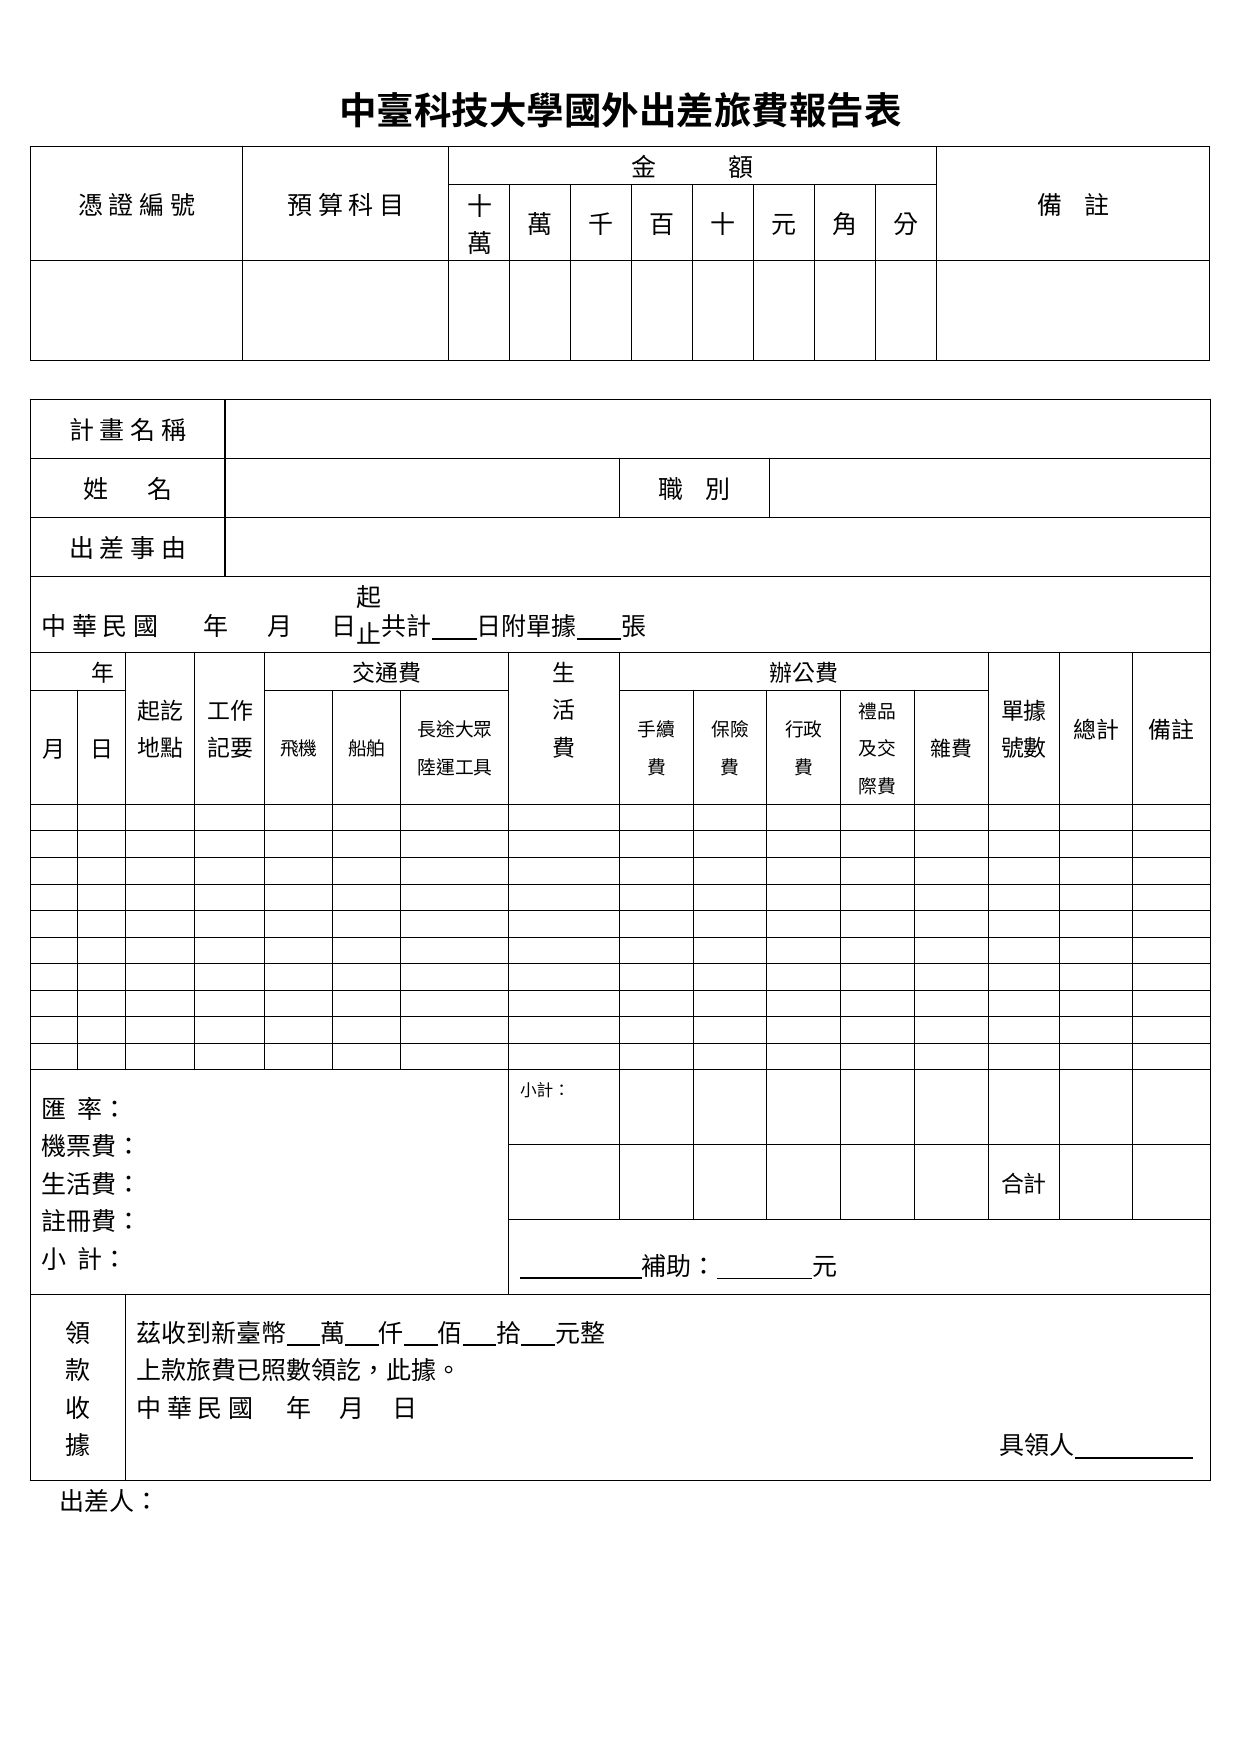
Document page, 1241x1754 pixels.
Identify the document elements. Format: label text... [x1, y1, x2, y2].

table_cell 姓 名 [31, 459, 224, 517]
table_cell [195, 964, 264, 990]
table_cell 雜費 [915, 691, 988, 804]
table_cell [195, 858, 264, 883]
table_cell [126, 831, 194, 857]
table_cell [989, 1017, 1059, 1043]
table_cell 中 華 民 國 年 月 日起止共計 日附單據 張 [31, 577, 1210, 652]
table_cell 總計 [1060, 653, 1132, 804]
table_cell [1133, 885, 1210, 910]
table_cell [509, 805, 619, 830]
table_cell 千 [571, 185, 631, 260]
table_cell [509, 938, 619, 963]
table_cell [265, 805, 332, 830]
table_cell [265, 991, 332, 1016]
table_cell [767, 964, 840, 990]
table_cell [989, 1044, 1059, 1069]
table_cell [265, 1017, 332, 1043]
table_cell [509, 885, 619, 910]
table_cell [126, 938, 194, 963]
table_cell [1060, 938, 1132, 963]
table_cell [915, 938, 988, 963]
table_cell [694, 964, 766, 990]
table_cell [1060, 885, 1132, 910]
table_cell [265, 911, 332, 937]
table_cell [1133, 991, 1210, 1016]
table_cell [841, 1070, 914, 1144]
table_cell [815, 261, 875, 360]
table_cell [915, 1070, 988, 1144]
table_cell [78, 911, 125, 937]
table_cell [509, 964, 619, 990]
table_cell [449, 261, 509, 360]
table_cell 日 [78, 691, 125, 804]
table_cell [31, 911, 77, 937]
table_cell [1060, 858, 1132, 883]
table_cell [195, 1017, 264, 1043]
table_cell [31, 964, 77, 990]
table_cell [694, 831, 766, 857]
table_cell [694, 1145, 766, 1219]
table_cell [620, 805, 693, 830]
table_cell [265, 885, 332, 910]
table_cell [78, 1044, 125, 1069]
table_cell [1133, 911, 1210, 937]
table_cell [1060, 911, 1132, 937]
table_cell [620, 991, 693, 1016]
table_cell [126, 1044, 194, 1069]
table_cell [31, 858, 77, 883]
table_cell [1133, 1145, 1210, 1219]
table_cell [78, 1017, 125, 1043]
table_cell [126, 858, 194, 883]
table_cell 禮品及交際費 [841, 691, 914, 804]
table_cell 補助： 元 [509, 1220, 1210, 1294]
table_cell [509, 991, 619, 1016]
table_cell [767, 885, 840, 910]
table_cell [915, 1017, 988, 1043]
table_cell [78, 805, 125, 830]
table_cell 工作記要 [195, 653, 264, 804]
table_cell [1133, 831, 1210, 857]
table_cell [243, 261, 448, 360]
table_cell [767, 911, 840, 937]
table_cell [694, 885, 766, 910]
table_cell 起訖地點 [126, 653, 194, 804]
table_cell [632, 261, 692, 360]
table_cell 單據號數 [989, 653, 1059, 804]
table_cell [1060, 1017, 1132, 1043]
table_cell [1133, 938, 1210, 963]
table_cell [401, 964, 508, 990]
table_cell [126, 885, 194, 910]
table_cell 保險費 [694, 691, 766, 804]
table_cell [989, 858, 1059, 883]
table_header 憑 證 編 號 [31, 147, 242, 260]
table_cell [195, 831, 264, 857]
table_cell [78, 858, 125, 883]
table_cell [767, 1070, 840, 1144]
table_cell [841, 1017, 914, 1043]
table_cell [915, 858, 988, 883]
table_cell [401, 858, 508, 883]
table_cell [841, 805, 914, 830]
table_cell [195, 911, 264, 937]
table_cell [767, 1145, 840, 1219]
table_cell 飛機 [265, 691, 332, 804]
table_cell [31, 1044, 77, 1069]
table_cell [265, 1044, 332, 1069]
table_cell [694, 858, 766, 883]
table_cell [195, 1044, 264, 1069]
table_cell [333, 964, 400, 990]
table_cell [841, 938, 914, 963]
table_cell 小計： [509, 1070, 619, 1144]
table_cell [333, 938, 400, 963]
table_cell [915, 831, 988, 857]
table_cell [1060, 1070, 1132, 1144]
table_cell [620, 885, 693, 910]
table_cell 領 款 收 據 [31, 1295, 125, 1480]
table_cell [841, 991, 914, 1016]
table_cell [1133, 1017, 1210, 1043]
table_cell [841, 1044, 914, 1069]
table_cell [126, 1017, 194, 1043]
table_cell [876, 261, 936, 360]
table_cell [401, 938, 508, 963]
table_cell [265, 858, 332, 883]
table_cell [195, 991, 264, 1016]
table_cell [195, 885, 264, 910]
table_cell [571, 261, 631, 360]
table_cell [509, 911, 619, 937]
table_cell [333, 1017, 400, 1043]
table_cell [841, 964, 914, 990]
table_cell [333, 991, 400, 1016]
text 中臺科技大學國外出差旅費報告表 [59, 71, 1181, 146]
table_cell [694, 1017, 766, 1043]
table_cell [1060, 991, 1132, 1016]
table_cell [333, 805, 400, 830]
table_cell [226, 459, 619, 517]
table_cell [401, 1017, 508, 1043]
table_cell [989, 885, 1059, 910]
table_cell [1133, 805, 1210, 830]
table_cell [333, 911, 400, 937]
table_cell [509, 831, 619, 857]
table_cell [1133, 964, 1210, 990]
table_cell [509, 858, 619, 883]
table_cell [620, 858, 693, 883]
table_cell [31, 1017, 77, 1043]
table_cell [620, 1017, 693, 1043]
table_cell [770, 459, 1210, 517]
table_cell 十萬 [449, 185, 509, 260]
table_cell [915, 1044, 988, 1069]
table_cell [767, 938, 840, 963]
table_cell 十 [693, 185, 753, 260]
table_cell [1060, 831, 1132, 857]
table_cell [694, 991, 766, 1016]
table_cell [126, 911, 194, 937]
table_cell [620, 1145, 693, 1219]
table_cell [1060, 1044, 1132, 1069]
table_cell [989, 964, 1059, 990]
table_cell 合計 [989, 1145, 1059, 1219]
table_cell [989, 1070, 1059, 1144]
table_cell [620, 831, 693, 857]
table_cell [401, 911, 508, 937]
table_cell [693, 261, 753, 360]
table_cell [841, 885, 914, 910]
table_cell [989, 831, 1059, 857]
table_cell [195, 805, 264, 830]
table_cell [1060, 805, 1132, 830]
table_cell 辦公費 [620, 653, 988, 690]
table_cell [620, 911, 693, 937]
table_cell [226, 518, 1210, 576]
table_cell 備註 [1133, 653, 1210, 804]
table_cell [989, 805, 1059, 830]
table_cell [841, 1145, 914, 1219]
table_cell [509, 1145, 619, 1219]
table_cell [694, 911, 766, 937]
table_cell [401, 991, 508, 1016]
table_cell [31, 831, 77, 857]
table_cell [989, 991, 1059, 1016]
table_cell [754, 261, 814, 360]
table_cell [333, 858, 400, 883]
table_cell [126, 805, 194, 830]
table_cell [694, 938, 766, 963]
table_cell [841, 858, 914, 883]
table_cell [401, 1044, 508, 1069]
table_cell 萬 [510, 185, 570, 260]
table_header 預 算 科 目 [243, 147, 448, 260]
table_cell [401, 831, 508, 857]
table_header 備 註 [937, 147, 1209, 260]
table_cell [767, 1044, 840, 1069]
table_cell [915, 911, 988, 937]
table_header 金 額 [449, 147, 936, 184]
table_cell 出 差 事 由 [31, 518, 224, 576]
table_cell [265, 938, 332, 963]
table_cell [620, 1070, 693, 1144]
table_cell 月 [31, 691, 77, 804]
table_cell [694, 1070, 766, 1144]
table_cell 行政費 [767, 691, 840, 804]
table_cell [767, 858, 840, 883]
table_cell [620, 964, 693, 990]
table_cell [841, 831, 914, 857]
table_cell [333, 1044, 400, 1069]
table_cell [767, 831, 840, 857]
table_cell [1060, 964, 1132, 990]
table_cell [195, 938, 264, 963]
table_cell [509, 1044, 619, 1069]
table_cell 長途大眾陸運工具 [401, 691, 508, 804]
table_cell 生 活 費 [509, 653, 619, 804]
table_cell [401, 805, 508, 830]
table_cell [333, 831, 400, 857]
table_cell [78, 964, 125, 990]
table_cell 角 [815, 185, 875, 260]
table_cell 船舶 [333, 691, 400, 804]
table_cell [265, 964, 332, 990]
table_cell 元 [754, 185, 814, 260]
text 出差人： [59, 1481, 1181, 1519]
table_cell [31, 885, 77, 910]
table_cell [78, 885, 125, 910]
table_cell [78, 831, 125, 857]
table_cell [126, 964, 194, 990]
table_cell [1133, 858, 1210, 883]
table_cell 分 [876, 185, 936, 260]
table_cell [915, 1145, 988, 1219]
table_cell [915, 991, 988, 1016]
table_cell [937, 261, 1209, 360]
table_cell [989, 938, 1059, 963]
table_cell [31, 991, 77, 1016]
table_header [226, 400, 1210, 457]
table_cell [78, 991, 125, 1016]
table_cell [31, 938, 77, 963]
table_cell [126, 991, 194, 1016]
table_cell [78, 938, 125, 963]
table_cell [694, 805, 766, 830]
table_cell [509, 1017, 619, 1043]
table_cell [401, 885, 508, 910]
table_cell [620, 938, 693, 963]
table_cell 手續費 [620, 691, 693, 804]
table_cell [1133, 1070, 1210, 1144]
table_cell 年 [31, 653, 125, 690]
table_cell [767, 991, 840, 1016]
table_cell [1060, 1145, 1132, 1219]
table_cell [31, 261, 242, 360]
table_cell [989, 911, 1059, 937]
table_cell 職 別 [620, 459, 769, 517]
table_cell [915, 885, 988, 910]
table_cell [915, 964, 988, 990]
table_cell [1133, 1044, 1210, 1069]
table_cell 交通費 [265, 653, 508, 690]
table_cell [767, 805, 840, 830]
table_cell [694, 1044, 766, 1069]
table_header 計 畫 名 稱 [31, 400, 224, 457]
table_cell 百 [632, 185, 692, 260]
table_cell [915, 805, 988, 830]
table_cell [841, 911, 914, 937]
table_cell 匯 率： 機票費： 生活費： 註冊費： 小 計： [31, 1070, 508, 1294]
table_cell [31, 805, 77, 830]
table_cell [620, 1044, 693, 1069]
table_cell [265, 831, 332, 857]
table_cell [510, 261, 570, 360]
table_cell [767, 1017, 840, 1043]
table_cell 茲收到新臺幣 萬 仟 佰 拾 元整 上款旅費已照數領訖，此據。 中 華 民 國 年 月 日 具領人 . [126, 1295, 1210, 1480]
table_cell [333, 885, 400, 910]
